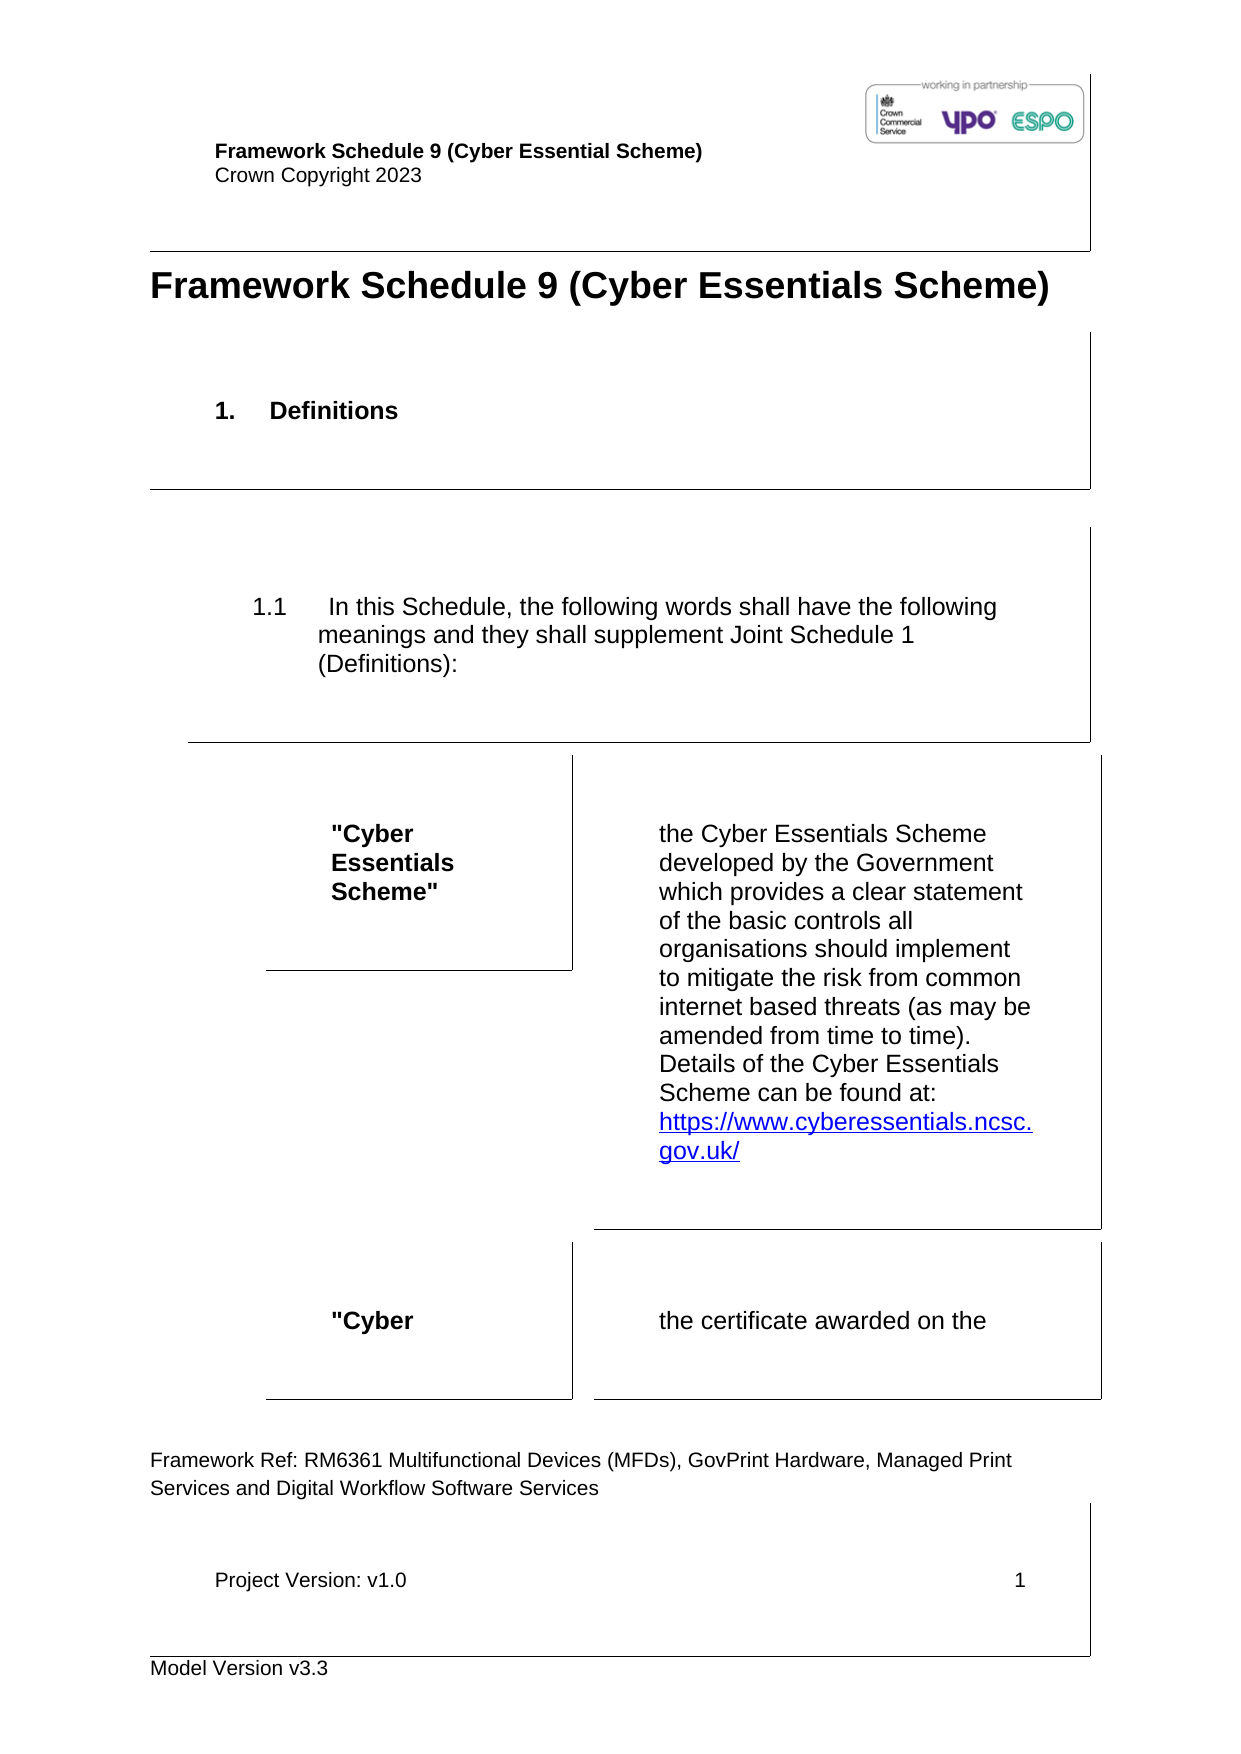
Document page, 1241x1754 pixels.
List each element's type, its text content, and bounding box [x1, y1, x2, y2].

list Definitions [150, 332, 1090, 489]
text Framework Schedule 9 (Cyber Essentials Scheme) [150, 263, 1090, 307]
table_cell the certificate awarded on the [583, 1242, 1101, 1399]
table_header the Cyber Essentials Scheme developed by the Government which provides a clear statement of the basic controls all organisations should implement to mitigate the risk from common internet based threats (as may be amended from time to time). Details of the Cyber Essentials Scheme can be found at: https://www.cyberessentials.ncsc.gov.uk/ [583, 755, 1113, 1242]
table_cell [573, 1242, 583, 1399]
table_cell "Cyber [255, 1242, 572, 1399]
list In this Schedule, the following words shall have the following meanings and they shall supplement Joint Schedule 1 (Definitions): [187, 527, 1090, 742]
table_header "Cyber Essentials Scheme" [255, 755, 583, 1242]
